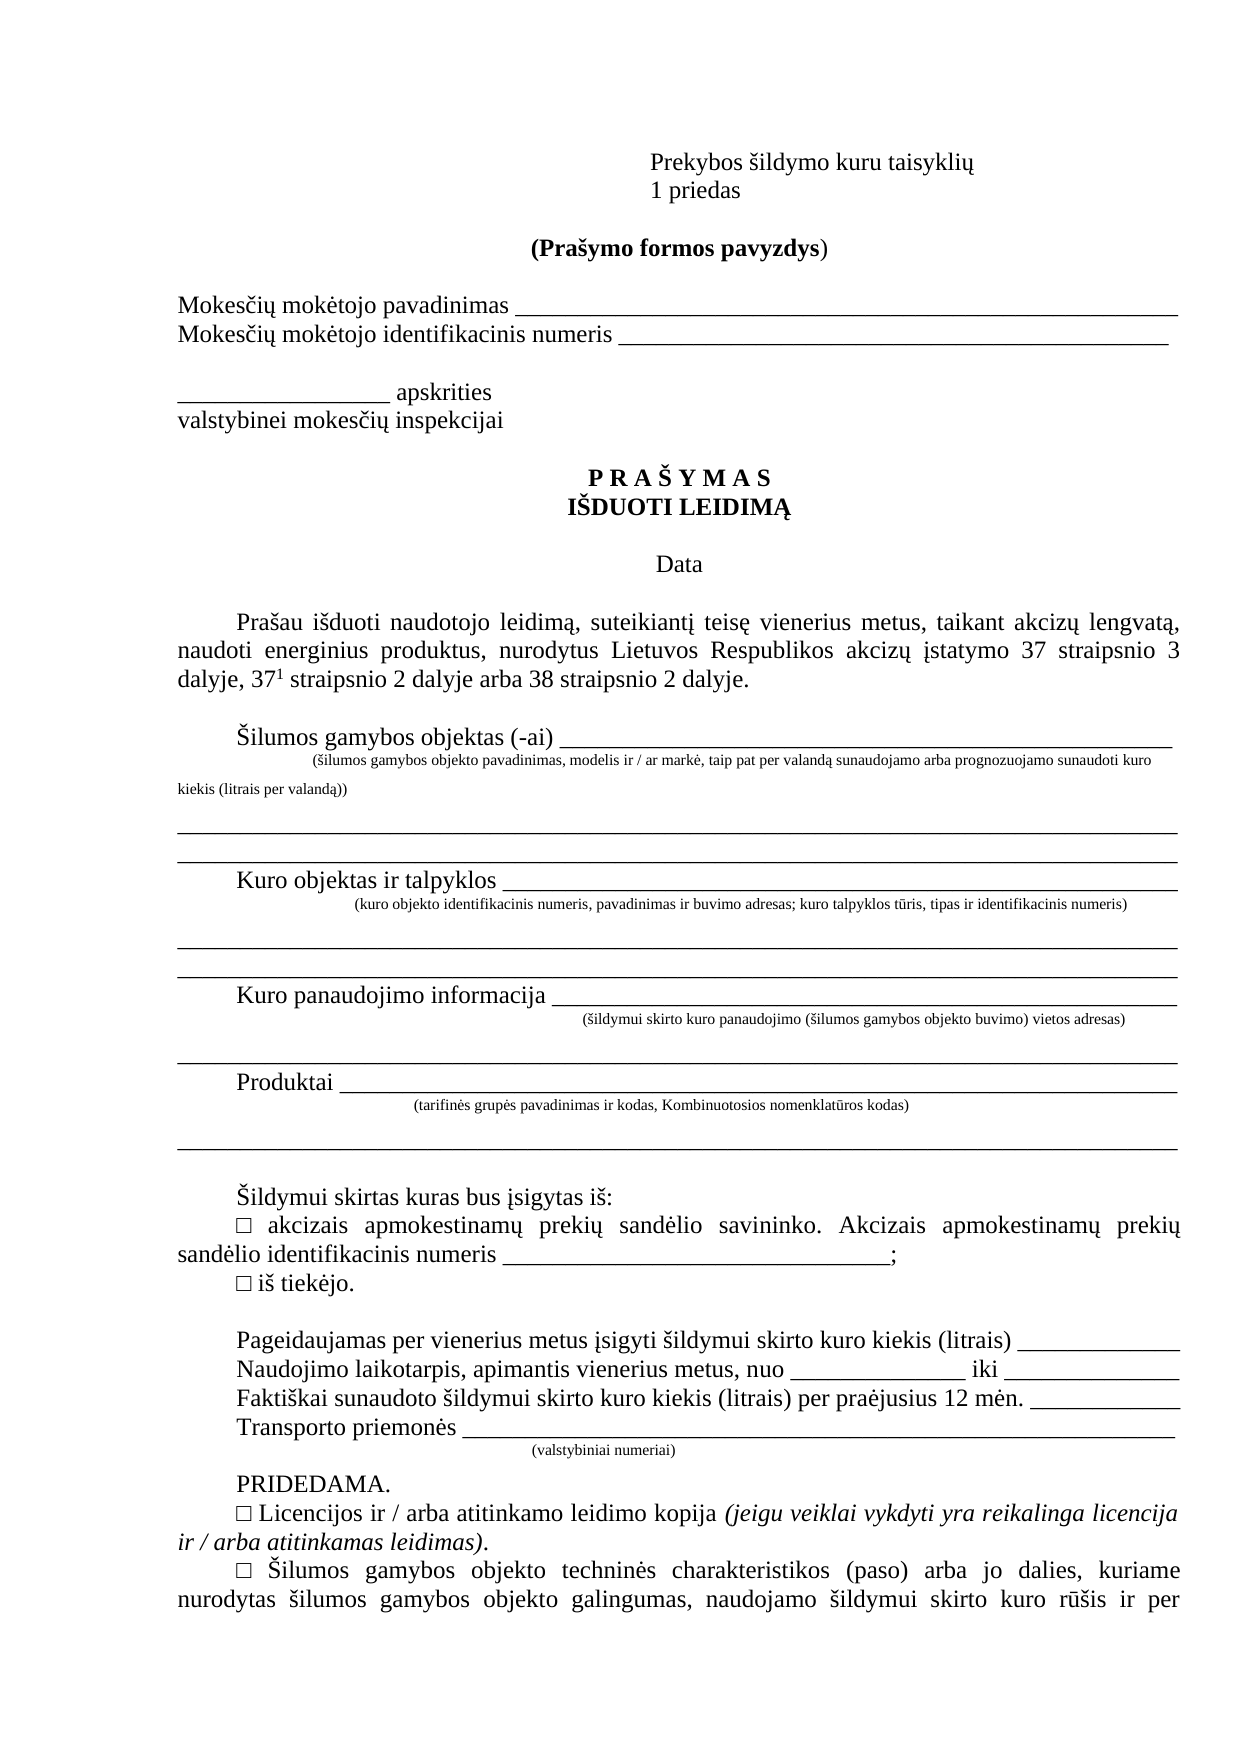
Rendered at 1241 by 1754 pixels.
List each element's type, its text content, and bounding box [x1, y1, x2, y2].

text ________________________________________________________________________________ [177, 1124, 1181, 1153]
text ________________________________________________________________________________ [177, 808, 1181, 837]
text Šilumos gamybos objektas (-ai) _________________________________________________ [177, 722, 1181, 751]
text Transporto priemonės _________________________________________________________ [177, 1412, 1181, 1441]
text Prekybos šildymo kuru taisyklių [177, 147, 1181, 176]
text (valstybiniai numeriai) [177, 1441, 1181, 1469]
text P R A Š Y M A S [177, 463, 1181, 492]
text ________________________________________________________________________________ [177, 923, 1181, 952]
text PRIDEDAMA. [177, 1469, 1181, 1498]
text (šilumos gamybos objekto pavadinimas, modelis ir / ar markė, taip pat per valandą sunaudojamo arba prognozuojamo sunaudoti kuro kiekis (litrais per valandą)) [177, 751, 1181, 808]
text Mokesčių mokėtojo pavadinimas _____________________________________________________ [177, 291, 1181, 319]
text □ iš tiekėjo. [177, 1268, 1181, 1297]
text (tarifinės grupės pavadinimas ir kodas, Kombinuotosios nomenklatūros kodas) [340, 1096, 1181, 1124]
text _________________ apskrities [177, 377, 1181, 406]
text Data [177, 549, 1181, 578]
text (kuro objekto identifikacinis numeris, pavadinimas ir buvimo adresas; kuro talpyklos tūris, tipas ir identifikacinis numeris) [177, 894, 1181, 923]
text ________________________________________________________________________________ [177, 1038, 1181, 1067]
text □ Šilumos gamybos objekto techninės charakteristikos (paso) arba jo dalies, kuriame nurodytas šilumos gamybos objekto galingumas, naudojamo šildymui skirto kuro rūšis ir per [177, 1556, 1181, 1613]
text Produktai ___________________________________________________________________ [177, 1067, 1181, 1096]
text Naudojimo laikotarpis, apimantis vienerius metus, nuo ______________ iki ______________ [177, 1354, 1181, 1383]
text Pageidaujamas per vienerius metus įsigyti šildymui skirto kuro kiekis (litrais) _____________ [177, 1326, 1181, 1354]
text Kuro panaudojimo informacija __________________________________________________ [177, 981, 1181, 1009]
text Kuro objektas ir talpyklos ______________________________________________________ [177, 866, 1181, 894]
text 1 priedas [177, 176, 1181, 204]
text □ akcizais apmokestinamų prekių sandėlio savininko. Akcizais apmokestinamų prekių sandėlio identifikacinis numeris _______________________________; [177, 1211, 1181, 1268]
text Šildymui skirtas kuras bus įsigytas iš: [177, 1182, 1181, 1211]
text □ Licencijos ir / arba atitinkamo leidimo kopija (jeigu veiklai vykdyti yra reikalinga licencija ir / arba atitinkamas leidimas). [177, 1498, 1181, 1556]
text Mokesčių mokėtojo identifikacinis numeris ____________________________________________ [177, 319, 1181, 348]
text valstybinei mokesčių inspekcijai [177, 406, 1181, 434]
text Faktiškai sunaudoto šildymui skirto kuro kiekis (litrais) per praėjusius 12 mėn. ____________ [177, 1383, 1181, 1412]
text (šildymui skirto kuro panaudojimo (šilumos gamybos objekto buvimo) vietos adresas) [582, 1009, 1181, 1038]
text Prašau išduoti naudotojo leidimą, suteikiantį teisę vienerius metus, taikant akcizų lengvatą, naudoti energinius produktus, nurodytus Lietuvos Respublikos akcizų įstatymo 37 straipsnio 3 dalyje, 371 straipsnio 2 dalyje arba 38 straipsnio 2 dalyje. [177, 607, 1181, 693]
text ________________________________________________________________________________ [177, 952, 1181, 981]
text ________________________________________________________________________________ [177, 837, 1181, 866]
text IŠDUOTI LEIDIMĄ [177, 492, 1181, 521]
text (Prašymo formos pavyzdys) [177, 233, 1181, 262]
